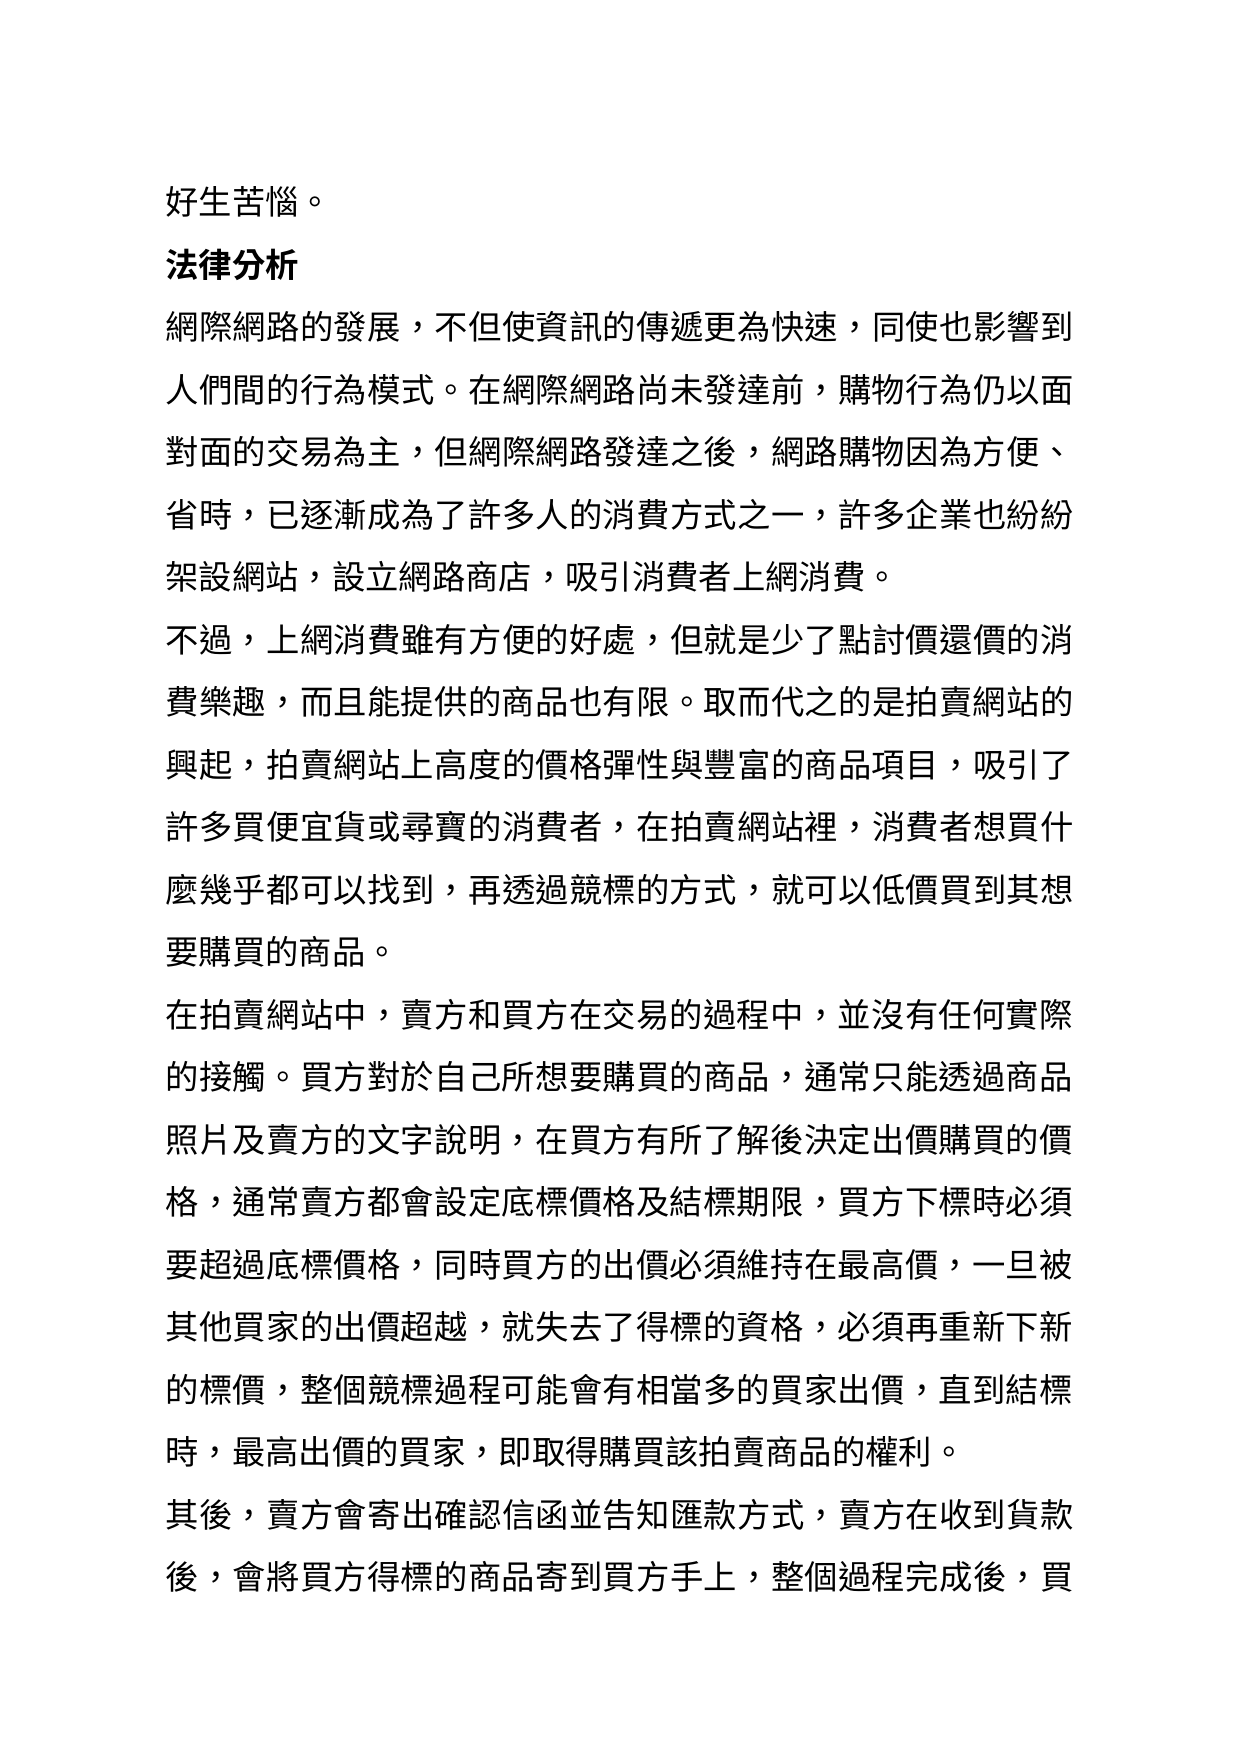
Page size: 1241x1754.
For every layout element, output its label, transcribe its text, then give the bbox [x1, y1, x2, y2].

text 在拍賣網站中，賣方和買方在交易的過程中，並沒有任何實際的接觸。買方對於自己所想要購買的商品，通常只能透過商品照片及賣方的文字說明，在買方有所了解後決定出價購買的價格，通常賣方都會設定底標價格及結標期限，買方下標時必須要超過底標價格，同時買方的出價必須維持在最高價，一旦被其他買家的出價超越，就失去了得標的資格，必須再重新下新的標價，整個競標過程可能會有相當多的買家出價，直到結標時，最高出價的買家，即取得購買該拍賣商品的權利。 [165, 971, 1075, 1471]
text 法律分析 [165, 221, 1075, 283]
text 網際網路的發展，不但使資訊的傳遞更為快速，同使也影響到人們間的行為模式。在網際網路尚未發達前，購物行為仍以面對面的交易為主，但網際網路發達之後，網路購物因為方便、省時，已逐漸成為了許多人的消費方式之一，許多企業也紛紛架設網站，設立網路商店，吸引消費者上網消費。 [165, 283, 1075, 596]
text 其後，賣方會寄出確認信函並告知匯款方式，賣方在收到貨款後，會將買方得標的商品寄到買方手上，整個過程完成後，買 [165, 1471, 1075, 1596]
text 好生苦惱。 [165, 158, 1075, 221]
text 不過，上網消費雖有方便的好處，但就是少了點討價還價的消費樂趣，而且能提供的商品也有限。取而代之的是拍賣網站的興起，拍賣網站上高度的價格彈性與豐富的商品項目，吸引了許多買便宜貨或尋寶的消費者，在拍賣網站裡，消費者想買什麼幾乎都可以找到，再透過競標的方式，就可以低價買到其想要購買的商品。 [165, 596, 1075, 971]
